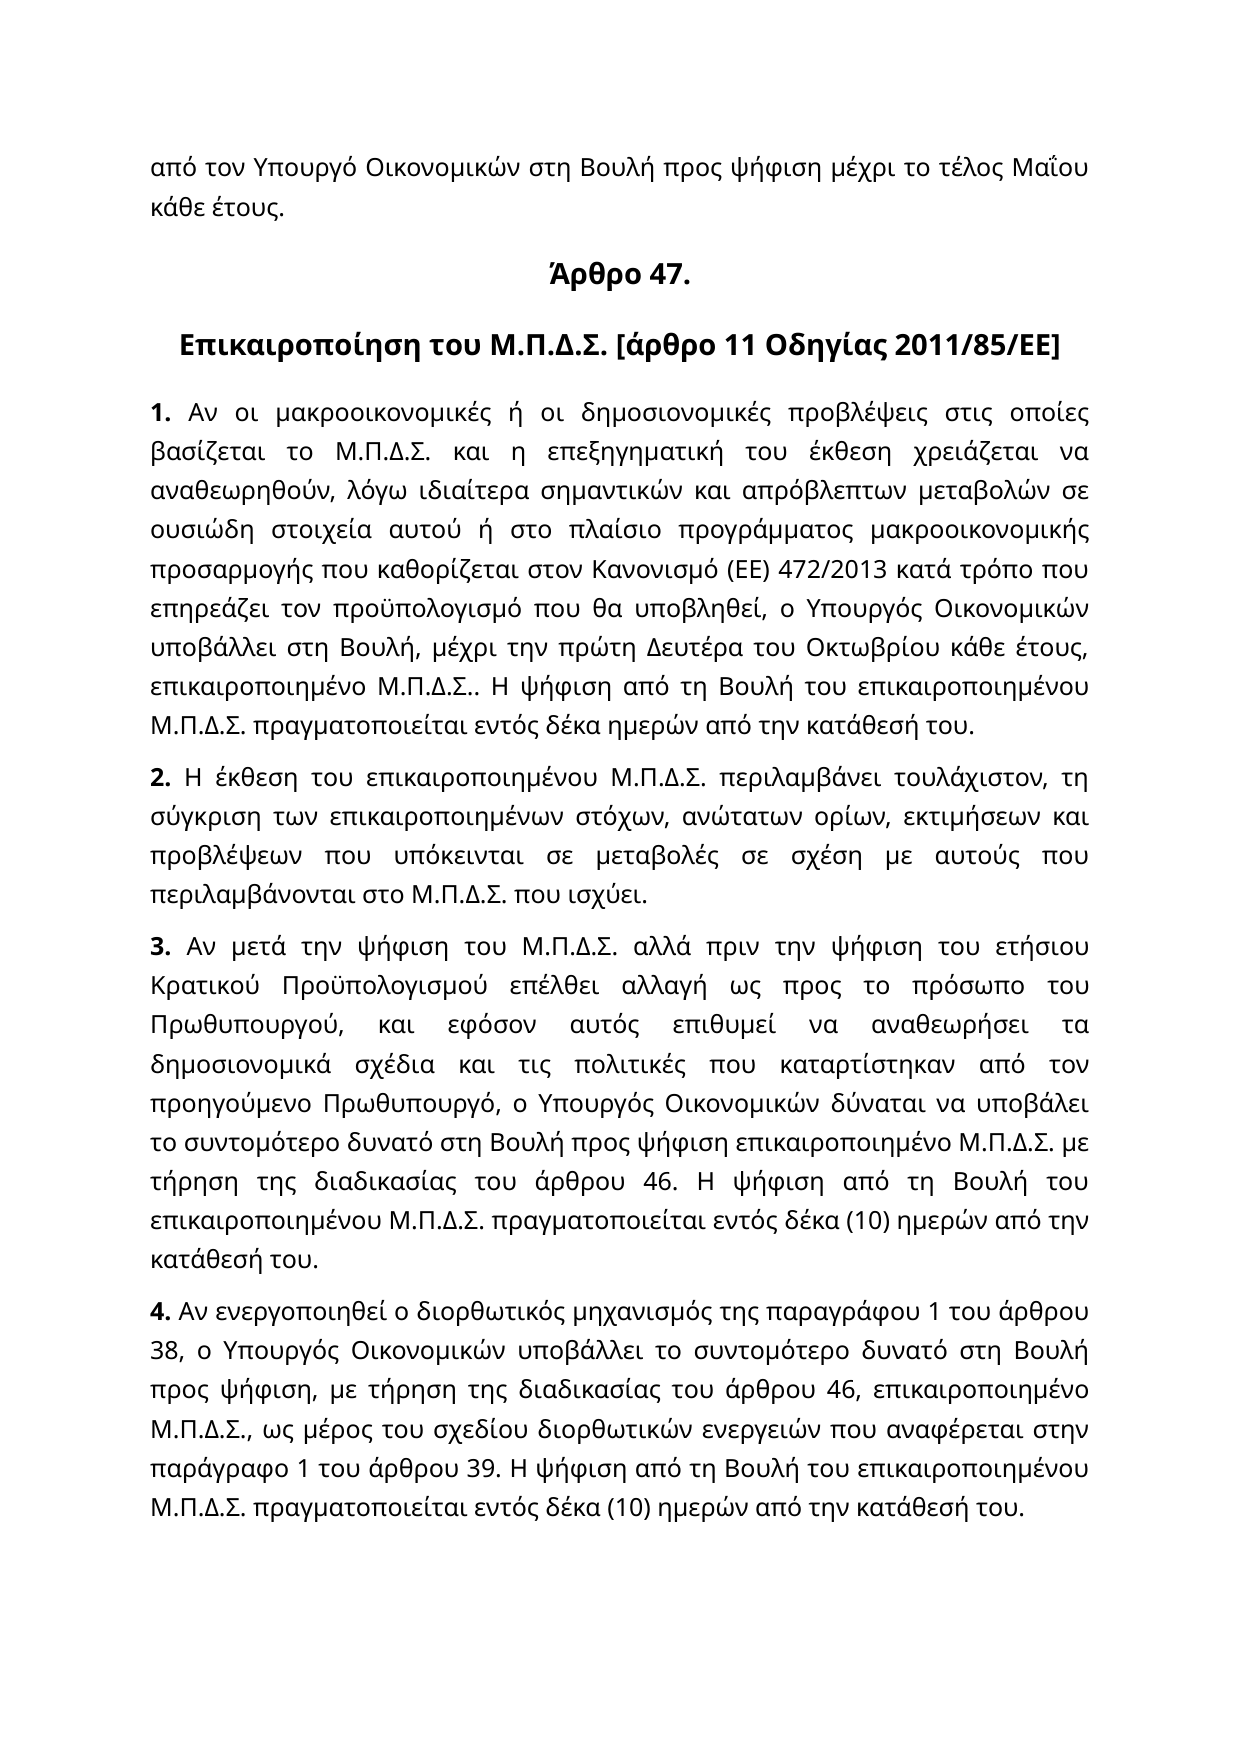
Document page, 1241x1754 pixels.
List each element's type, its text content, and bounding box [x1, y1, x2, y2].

subtitle Άρθρο 47. [150, 253, 1090, 293]
text 1. Αν οι μακροοικονομικές ή οι δημοσιονομικές προβλέψεις στις οποίες βασίζεται το Μ.Π.Δ.Σ. και η επεξηγηματική του έκθεση χρειάζεται να αναθεωρηθούν, λόγω ιδιαίτερα σημαντικών και απρόβλεπτων μεταβολών σε ουσιώδη στοιχεία αυτού ή στο πλαίσιο προγράμματος μακροοικονομικής προσαρμογής που καθορίζεται στον Κανονισμό (ΕΕ) 472/2013 κατά τρόπο που επηρεάζει τον προϋπολογισμό που θα υποβληθεί, ο Υπουργός Οικονομικών υποβάλλει στη Βουλή, μέχρι την πρώτη Δευτέρα του Οκτωβρίου κάθε έτους, επικαιροποιημένο Μ.Π.Δ.Σ.. Η ψήφιση από τη Βουλή του επικαιροποιημένου Μ.Π.Δ.Σ. πραγματοποιείται εντός δέκα ημερών από την κατάθεσή του. [150, 394, 1090, 742]
subtitle Επικαιροποίηση του Μ.Π.Δ.Σ. [άρθρο 11 Οδηγίας 2011/85/ΕΕ] [150, 324, 1090, 364]
text 3. Αν μετά την ψήφιση του Μ.Π.Δ.Σ. αλλά πριν την ψήφιση του ετήσιου Κρατικού Προϋπολογισμού επέλθει αλλαγή ως προς το πρόσωπο του Πρωθυπουργού, και εφόσον αυτός επιθυμεί να αναθεωρήσει τα δημοσιονομικά σχέδια και τις πολιτικές που καταρτίστηκαν από τον προηγούμενο Πρωθυπουργό, ο Υπουργός Οικονομικών δύναται να υποβάλει το συντομότερο δυνατό στη Βουλή προς ψήφιση επικαιροποιημένο Μ.Π.Δ.Σ. με τήρηση της διαδικασίας του άρθρου 46. Η ψήφιση από τη Βουλή του επικαιροποιημένου Μ.Π.Δ.Σ. πραγματοποιείται εντός δέκα (10) ημερών από την κατάθεσή του. [150, 929, 1090, 1276]
text από τον Υπουργό Οικονομικών στη Βουλή προς ψήφιση μέχρι το τέλος Μαΐου κάθε έτους. [150, 150, 1090, 223]
text 4. Αν ενεργοποιηθεί ο διορθωτικός μηχανισμός της παραγράφου 1 του άρθρου 38, ο Υπουργός Οικονομικών υποβάλλει το συντομότερο δυνατό στη Βουλή προς ψήφιση, με τήρηση της διαδικασίας του άρθρου 46, επικαιροποιημένο Μ.Π.Δ.Σ., ως μέρος του σχεδίου διορθωτικών ενεργειών που αναφέρεται στην παράγραφο 1 του άρθρου 39. Η ψήφιση από τη Βουλή του επικαιροποιημένου Μ.Π.Δ.Σ. πραγματοποιείται εντός δέκα (10) ημερών από την κατάθεσή του. [150, 1294, 1090, 1524]
text 2. Η έκθεση του επικαιροποιημένου Μ.Π.Δ.Σ. περιλαμβάνει τουλάχιστον, τη σύγκριση των επικαιροποιημένων στόχων, ανώτατων ορίων, εκτιμήσεων και προβλέψεων που υπόκεινται σε μεταβολές σε σχέση με αυτούς που περιλαμβάνονται στο Μ.Π.Δ.Σ. που ισχύει. [150, 759, 1090, 911]
